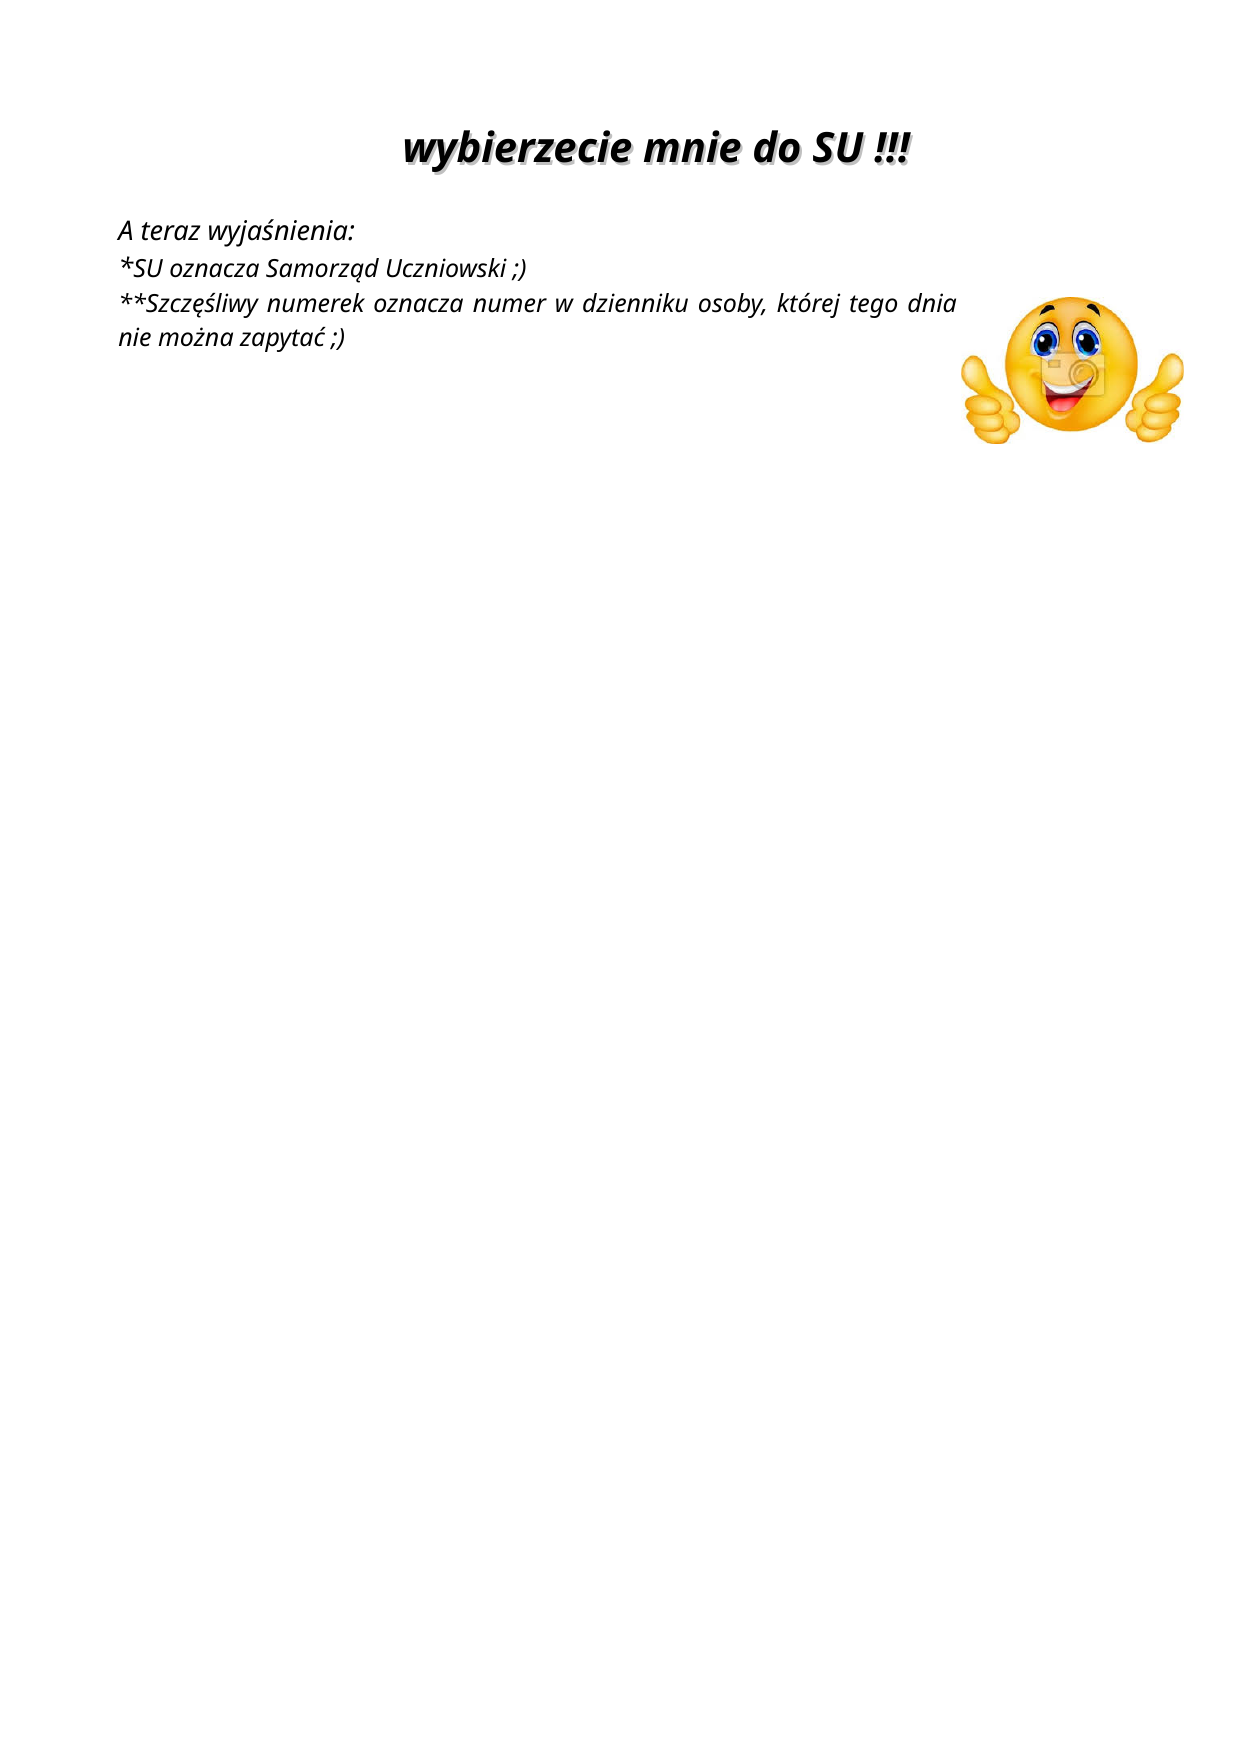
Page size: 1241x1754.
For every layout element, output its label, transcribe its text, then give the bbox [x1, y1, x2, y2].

text wybierzecie mnie do SU !!! [118, 118, 1198, 175]
text **Szczęśliwy numerek oznacza numer w dzienniku osoby, której tego dnia nie można zapytać ;) [118, 286, 1198, 354]
text *SU oznacza Samorząd Uczniowski ;) [118, 249, 1198, 286]
text A teraz wyjaśnienia: [118, 212, 1198, 249]
